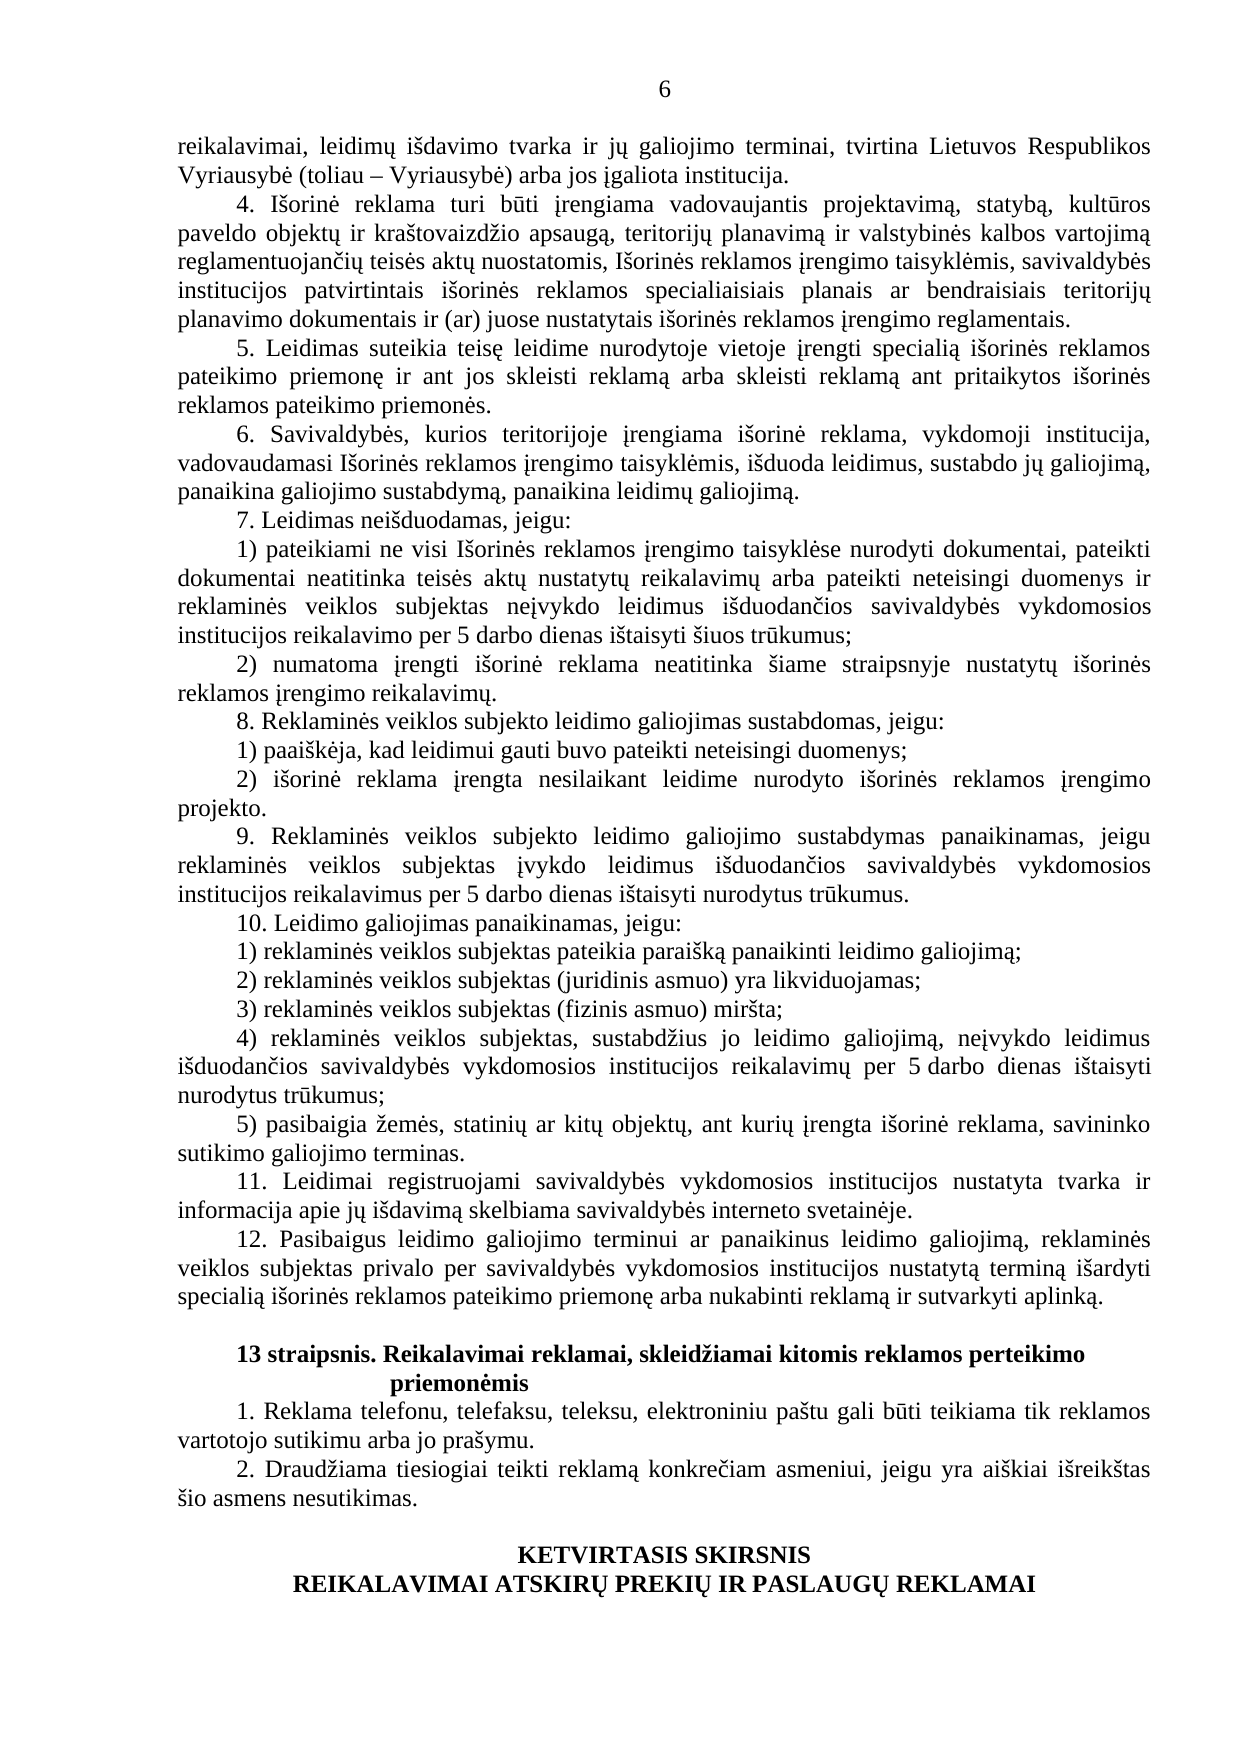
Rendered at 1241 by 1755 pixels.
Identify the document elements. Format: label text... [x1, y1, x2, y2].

text 5) pasibaigia žemės, statinių ar kitų objektų, ant kurių įrengta išorinė reklama, savininko sutikimo galiojimo terminas. [177, 1109, 1152, 1166]
text 1) reklaminės veiklos subjektas pateikia paraišką panaikinti leidimo galiojimą; [177, 936, 1152, 965]
text 6. Savivaldybės, kurios teritorijoje įrengiama išorinė reklama, vykdomoji institucija, vadovaudamasi Išorinės reklamos įrengimo taisyklėmis, išduoda leidimus, sustabdo jų galiojimą, panaikina galiojimo sustabdymą, panaikina leidimų galiojimą. [177, 419, 1152, 505]
text reikalavimai, leidimų išdavimo tvarka ir jų galiojimo terminai, tvirtina Lietuvos Respublikos Vyriausybė (toliau – Vyriausybė) arba jos įgaliota institucija. [177, 131, 1152, 189]
text 12. Pasibaigus leidimo galiojimo terminui ar panaikinus leidimo galiojimą, reklaminės veiklos subjektas privalo per savivaldybės vykdomosios institucijos nustatytą terminą išardyti specialią išorinės reklamos pateikimo priemonę arba nukabinti reklamą ir sutvarkyti aplinką. [177, 1224, 1152, 1310]
text 5. Leidimas suteikia teisę leidime nurodytoje vietoje įrengti specialią išorinės reklamos pateikimo priemonę ir ant jos skleisti reklamą arba skleisti reklamą ant pritaikytos išorinės reklamos pateikimo priemonės. [177, 333, 1152, 419]
text 8. Reklaminės veiklos subjekto leidimo galiojimas sustabdomas, jeigu: [177, 706, 1152, 735]
text 4) reklaminės veiklos subjektas, sustabdžius jo leidimo galiojimą, neįvykdo leidimus išduodančios savivaldybės vykdomosios institucijos reikalavimų per 5 darbo dienas ištaisyti nurodytus trūkumus; [177, 1023, 1152, 1109]
text 2) reklaminės veiklos subjektas (juridinis asmuo) yra likviduojamas; [177, 965, 1152, 994]
text 1. Reklama telefonu, telefaksu, teleksu, elektroniniu paštu gali būti teikiama tik reklamos vartotojo sutikimu arba jo prašymu. [177, 1396, 1152, 1454]
text 13 straipsnis. Reikalavimai reklamai, skleidžiamai kitomis reklamos perteikimo priemonėmis [236, 1339, 1152, 1396]
text 10. Leidimo galiojimas panaikinamas, jeigu: [177, 908, 1152, 936]
text 1) paaiškėja, kad leidimui gauti buvo pateikti neteisingi duomenys; [177, 735, 1152, 764]
text 2. Draudžiama tiesiogiai teikti reklamą konkrečiam asmeniui, jeigu yra aiškiai išreikštas šio asmens nesutikimas. [177, 1454, 1152, 1511]
text 2) numatoma įrengti išorinė reklama neatitinka šiame straipsnyje nustatytų išorinės reklamos įrengimo reikalavimų. [177, 649, 1152, 706]
text 9. Reklaminės veiklos subjekto leidimo galiojimo sustabdymas panaikinamas, jeigu reklaminės veiklos subjektas įvykdo leidimus išduodančios savivaldybės vykdomosios institucijos reikalavimus per 5 darbo dienas ištaisyti nurodytus trūkumus. [177, 821, 1152, 908]
text 4. Išorinė reklama turi būti įrengiama vadovaujantis projektavimą, statybą, kultūros paveldo objektų ir kraštovaizdžio apsaugą, teritorijų planavimą ir valstybinės kalbos vartojimą reglamentuojančių teisės aktų nuostatomis, Išorinės reklamos įrengimo taisyklėmis, savivaldybės institucijos patvirtintais išorinės reklamos specialiaisiais planais ar bendraisiais teritorijų planavimo dokumentais ir (ar) juose nustatytais išorinės reklamos įrengimo reglamentais. [177, 189, 1152, 333]
text REIKALAVIMAI ATSKIRŲ PREKIŲ IR PASLAUGŲ REKLAMAI [177, 1569, 1152, 1598]
text 7. Leidimas neišduodamas, jeigu: [177, 505, 1152, 534]
text 2) išorinė reklama įrengta nesilaikant leidime nurodyto išorinės reklamos įrengimo projekto. [177, 764, 1152, 821]
text 3) reklaminės veiklos subjektas (fizinis asmuo) miršta; [177, 994, 1152, 1023]
text 1) pateikiami ne visi Išorinės reklamos įrengimo taisyklėse nurodyti dokumentai, pateikti dokumentai neatitinka teisės aktų nustatytų reikalavimų arba pateikti neteisingi duomenys ir reklaminės veiklos subjektas neįvykdo leidimus išduodančios savivaldybės vykdomosios institucijos reikalavimo per 5 darbo dienas ištaisyti šiuos trūkumus; [177, 534, 1152, 649]
text KETVIRTASIS SKIRSNIS [177, 1540, 1152, 1569]
text 11. Leidimai registruojami savivaldybės vykdomosios institucijos nustatyta tvarka ir informacija apie jų išdavimą skelbiama savivaldybės interneto svetainėje. [177, 1166, 1152, 1224]
